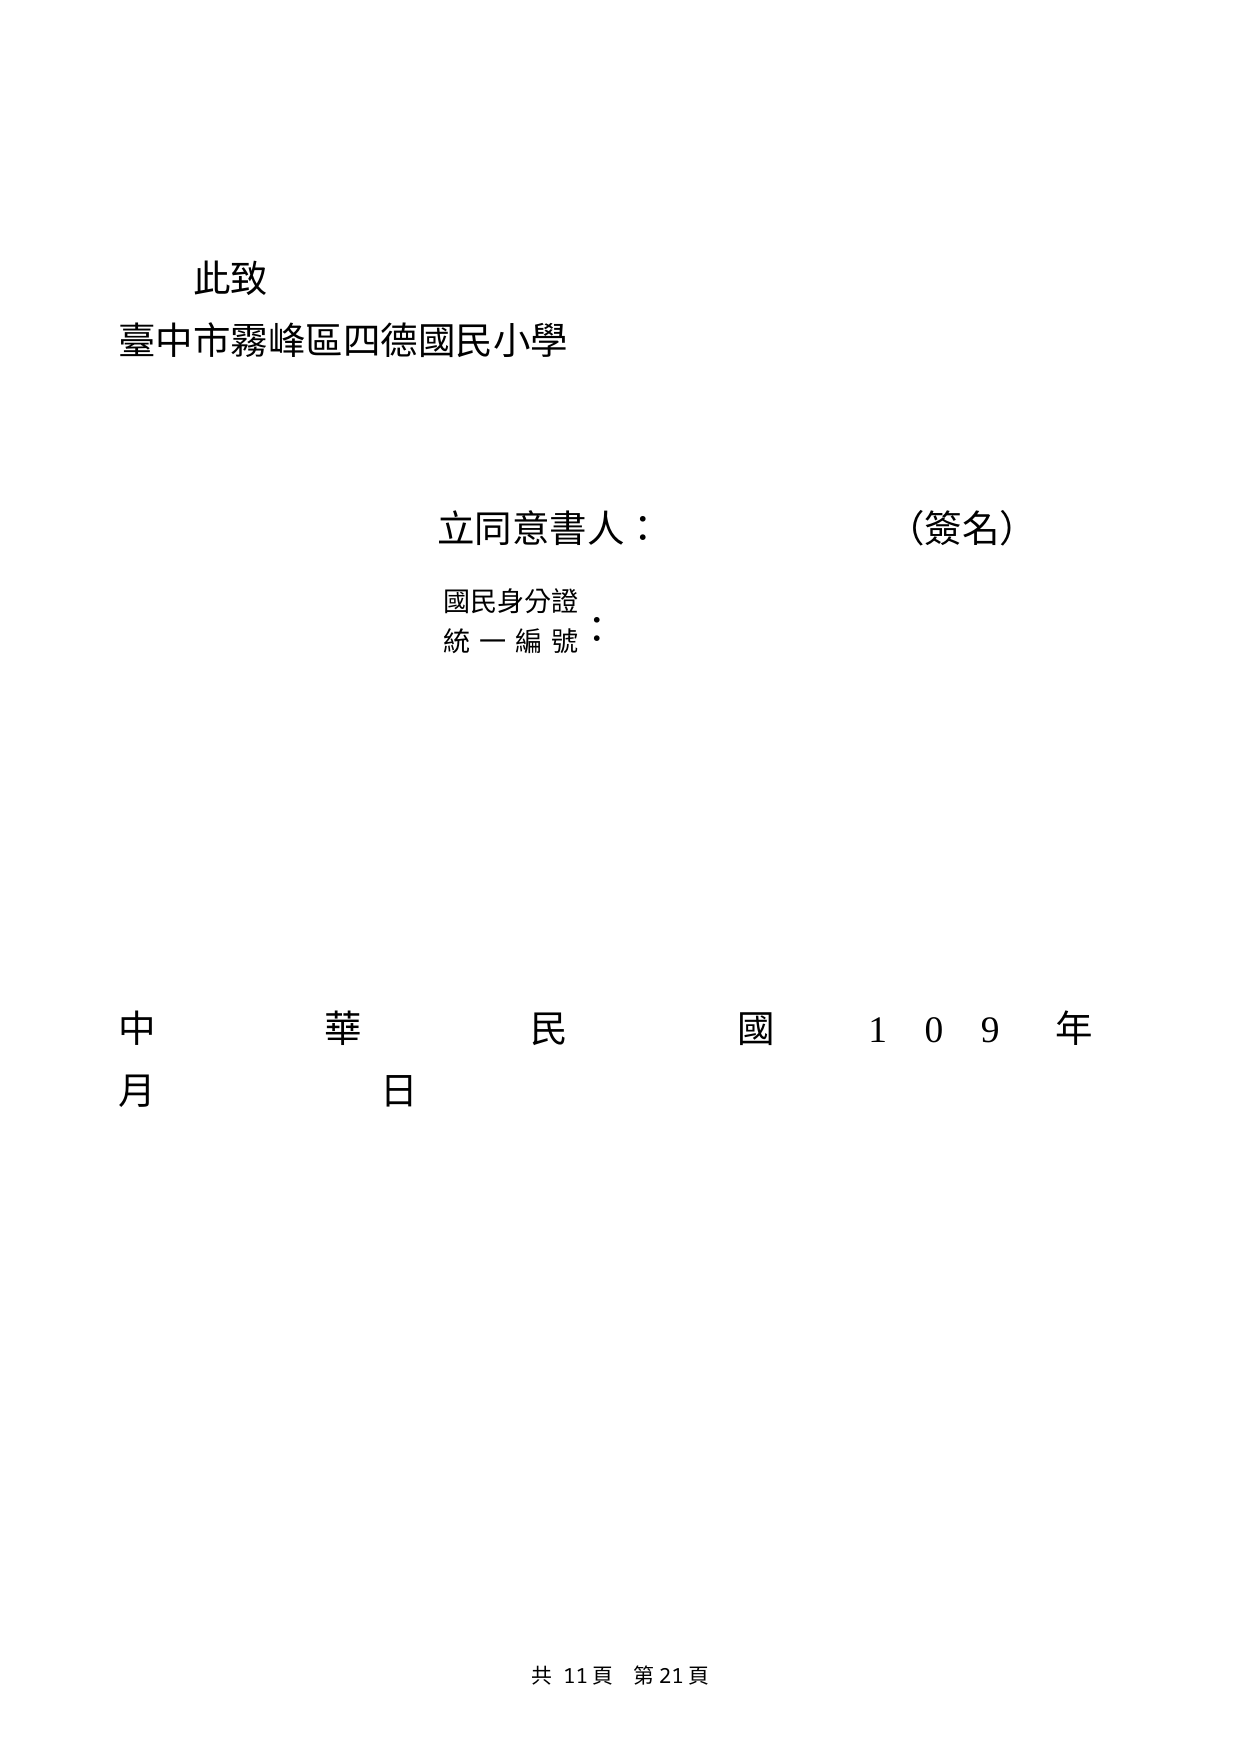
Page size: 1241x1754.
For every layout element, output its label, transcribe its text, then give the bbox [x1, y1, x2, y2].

text 立同意書人： （簽名） [118, 484, 1122, 547]
text 中 華 民 國 1 0 9 年 月 日 [118, 984, 1122, 1109]
text 臺中市霧峰區四德國民小學 [118, 297, 1122, 359]
text 此致 [118, 234, 1122, 297]
text 國民身分證統一編號： [118, 547, 1122, 672]
